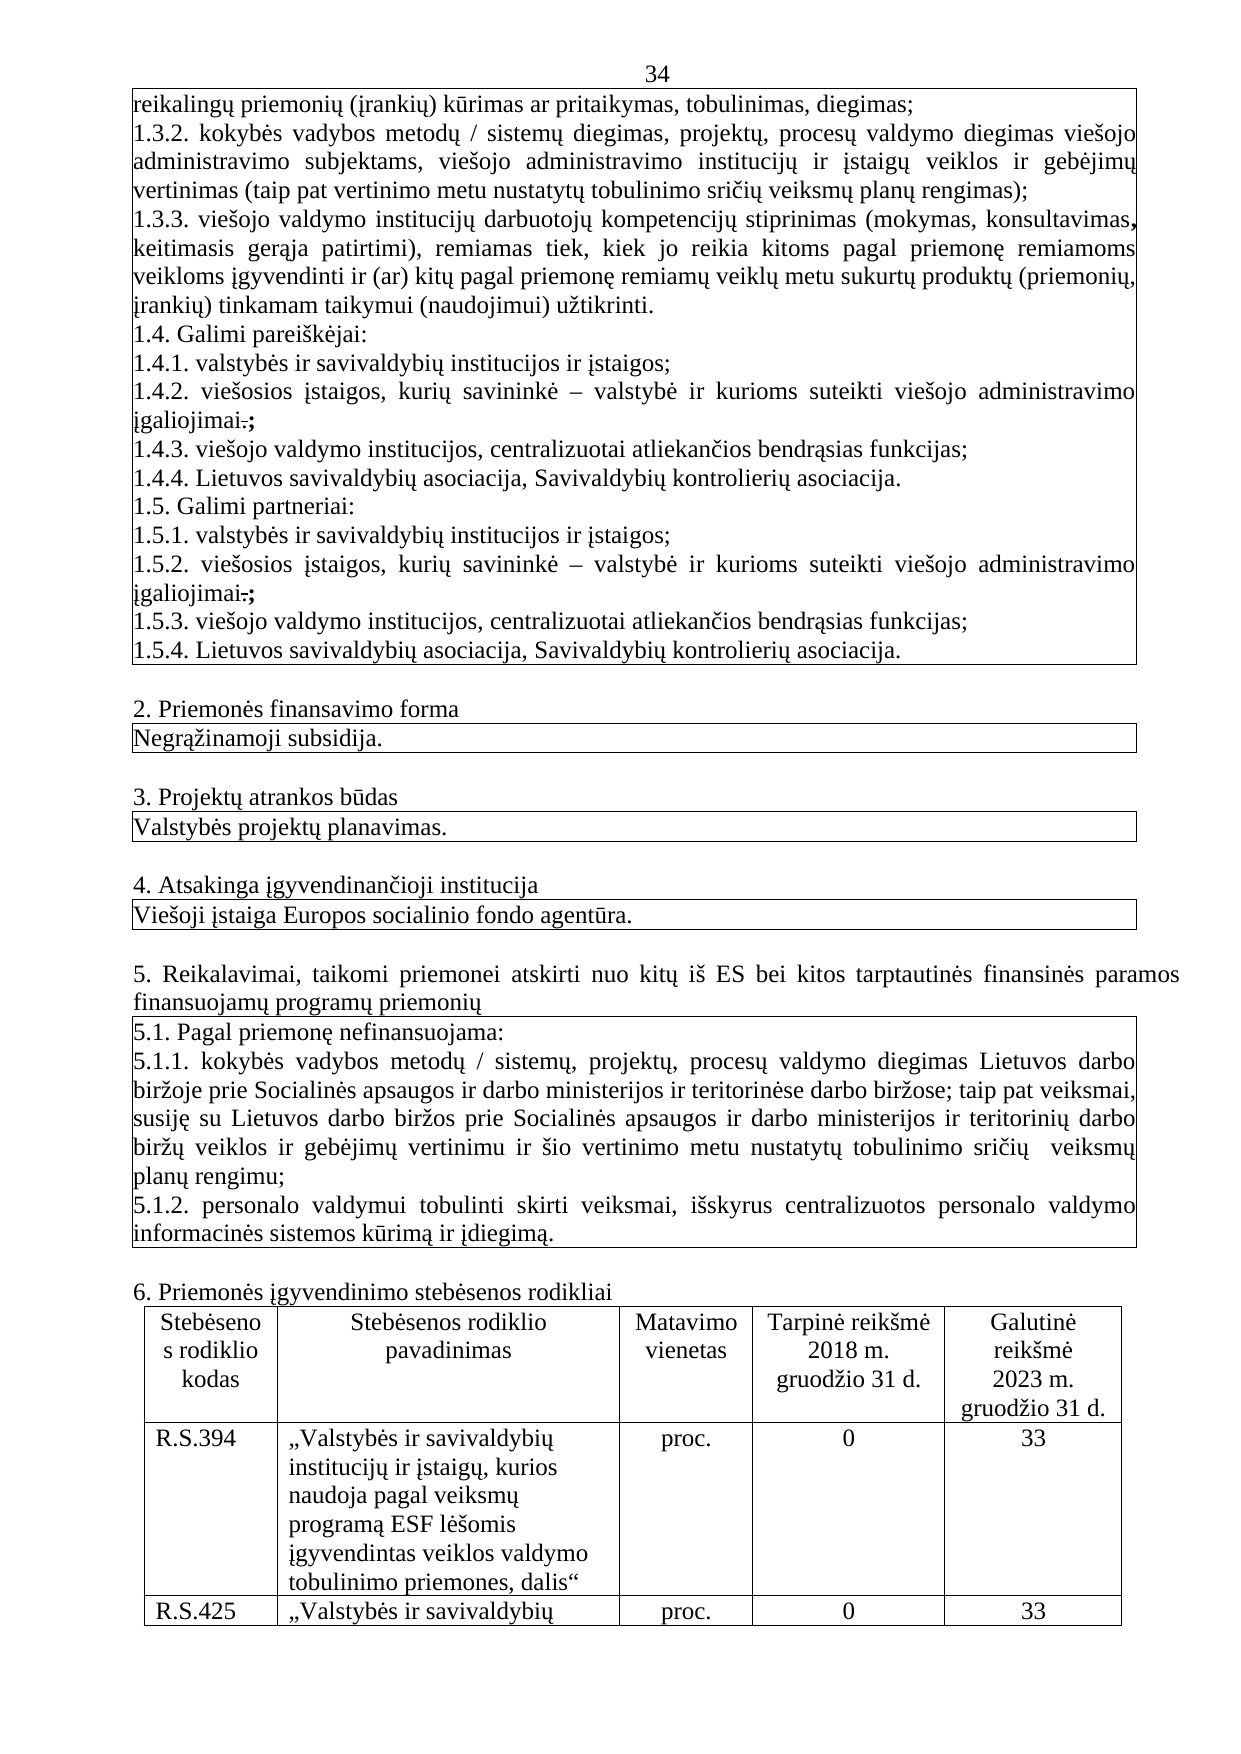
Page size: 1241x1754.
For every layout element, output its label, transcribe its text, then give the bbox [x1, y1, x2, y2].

text 3. Projektų atrankos būdas [133, 782, 1181, 811]
text 4. Atsakinga įgyvendinančioji institucija [133, 870, 1181, 899]
table_cell „Valstybės ir savivaldybių institucijų ir įstaigų, kurios naudoja pagal veiksmų programą ESF lėšomis įgyvendintas veiklos valdymo tobulinimo priemones, dalis“ [278, 1423, 619, 1595]
table_header reikalingų priemonių (įrankių) kūrimas ar pritaikymas, tobulinimas, diegimas; 1.3.2. kokybės vadybos metodų / sistemų diegimas, projektų, procesų valdymo diegimas viešojo administravimo subjektams, viešojo administravimo institucijų ir įstaigų veiklos ir gebėjimų vertinimas (taip pat vertinimo metu nustatytų tobulinimo sričių veiksmų planų rengimas); 1.3.3. viešojo valdymo institucijų darbuotojų kompetencijų stiprinimas (mokymas, konsultavimas, keitimasis gerąja patirtimi), remiamas tiek, kiek jo reikia kitoms pagal priemonę remiamoms veikloms įgyvendinti ir (ar) kitų pagal priemonę remiamų veiklų metu sukurtų produktų (priemonių, įrankių) tinkamam taikymui (naudojimui) užtikrinti. 1.4. Galimi pareiškėjai: 1.4.1. valstybės ir savivaldybių institucijos ir įstaigos; 1.4.2. viešosios įstaigos, kurių savininkė – valstybė ir kurioms suteikti viešojo administravimo įgaliojimai.; 1.4.3. viešojo valdymo institucijos, centralizuotai atliekančios bendrąsias funkcijas; 1.4.4. Lietuvos savivaldybių asociacija, Savivaldybių kontrolierių asociacija. 1.5. Galimi partneriai: 1.5.1. valstybės ir savivaldybių institucijos ir įstaigos; 1.5.2. viešosios įstaigos, kurių savininkė – valstybė ir kurioms suteikti viešojo administravimo įgaliojimai.; 1.5.3. viešojo valdymo institucijos, centralizuotai atliekančios bendrąsias funkcijas; 1.5.4. Lietuvos savivaldybių asociacija, Savivaldybių kontrolierių asociacija. [133, 89, 1136, 664]
table_cell R.S.425 [145, 1596, 277, 1625]
table_header Stebėsenos rodiklio pavadinimas [278, 1307, 619, 1422]
table_cell „Valstybės ir savivaldybių [278, 1596, 619, 1625]
table_header Tarpinė reikšmė 2018 m. gruodžio 31 d. [753, 1307, 944, 1422]
table_header Viešoji įstaiga Europos socialinio fondo agentūra. [133, 900, 1136, 929]
text 5. Reikalavimai, taikomi priemonei atskirti nuo kitų iš ES bei kitos tarptautinės finansinės paramos finansuojamų programų priemonių [133, 959, 1181, 1016]
text 6. Priemonės įgyvendinimo stebėsenos rodikliai [133, 1277, 1181, 1306]
table_header 5.1. Pagal priemonę nefinansuojama: 5.1.1. kokybės vadybos metodų / sistemų, projektų, procesų valdymo diegimas Lietuvos darbo biržoje prie Socialinės apsaugos ir darbo ministerijos ir teritorinėse darbo biržose; taip pat veiksmai, susiję su Lietuvos darbo biržos prie Socialinės apsaugos ir darbo ministerijos ir teritorinių darbo biržų veiklos ir gebėjimų vertinimu ir šio vertinimo metu nustatytų tobulinimo sričių veiksmų planų rengimu; 5.1.2. personalo valdymui tobulinti skirti veiksmai, išskyrus centralizuotos personalo valdymo informacinės sistemos kūrimą ir įdiegimą. [133, 1017, 1136, 1247]
table_cell 33 [945, 1596, 1121, 1625]
table_cell proc. [620, 1423, 752, 1595]
table_header Negrąžinamoji subsidija. [133, 724, 1136, 752]
table_cell R.S.394 [145, 1423, 277, 1595]
table_header Valstybės projektų planavimas. [133, 812, 1136, 841]
table_header Matavimo vienetas [620, 1307, 752, 1422]
table_cell proc. [620, 1596, 752, 1625]
table_cell 0 [753, 1423, 944, 1595]
table_cell 0 [753, 1596, 944, 1625]
table_header Stebėsenos rodiklio kodas [145, 1307, 277, 1422]
table_header Galutinė reikšmė 2023 m. gruodžio 31 d. [945, 1307, 1121, 1422]
table_cell 33 [945, 1423, 1121, 1595]
text 2. Priemonės finansavimo forma [133, 694, 1181, 722]
